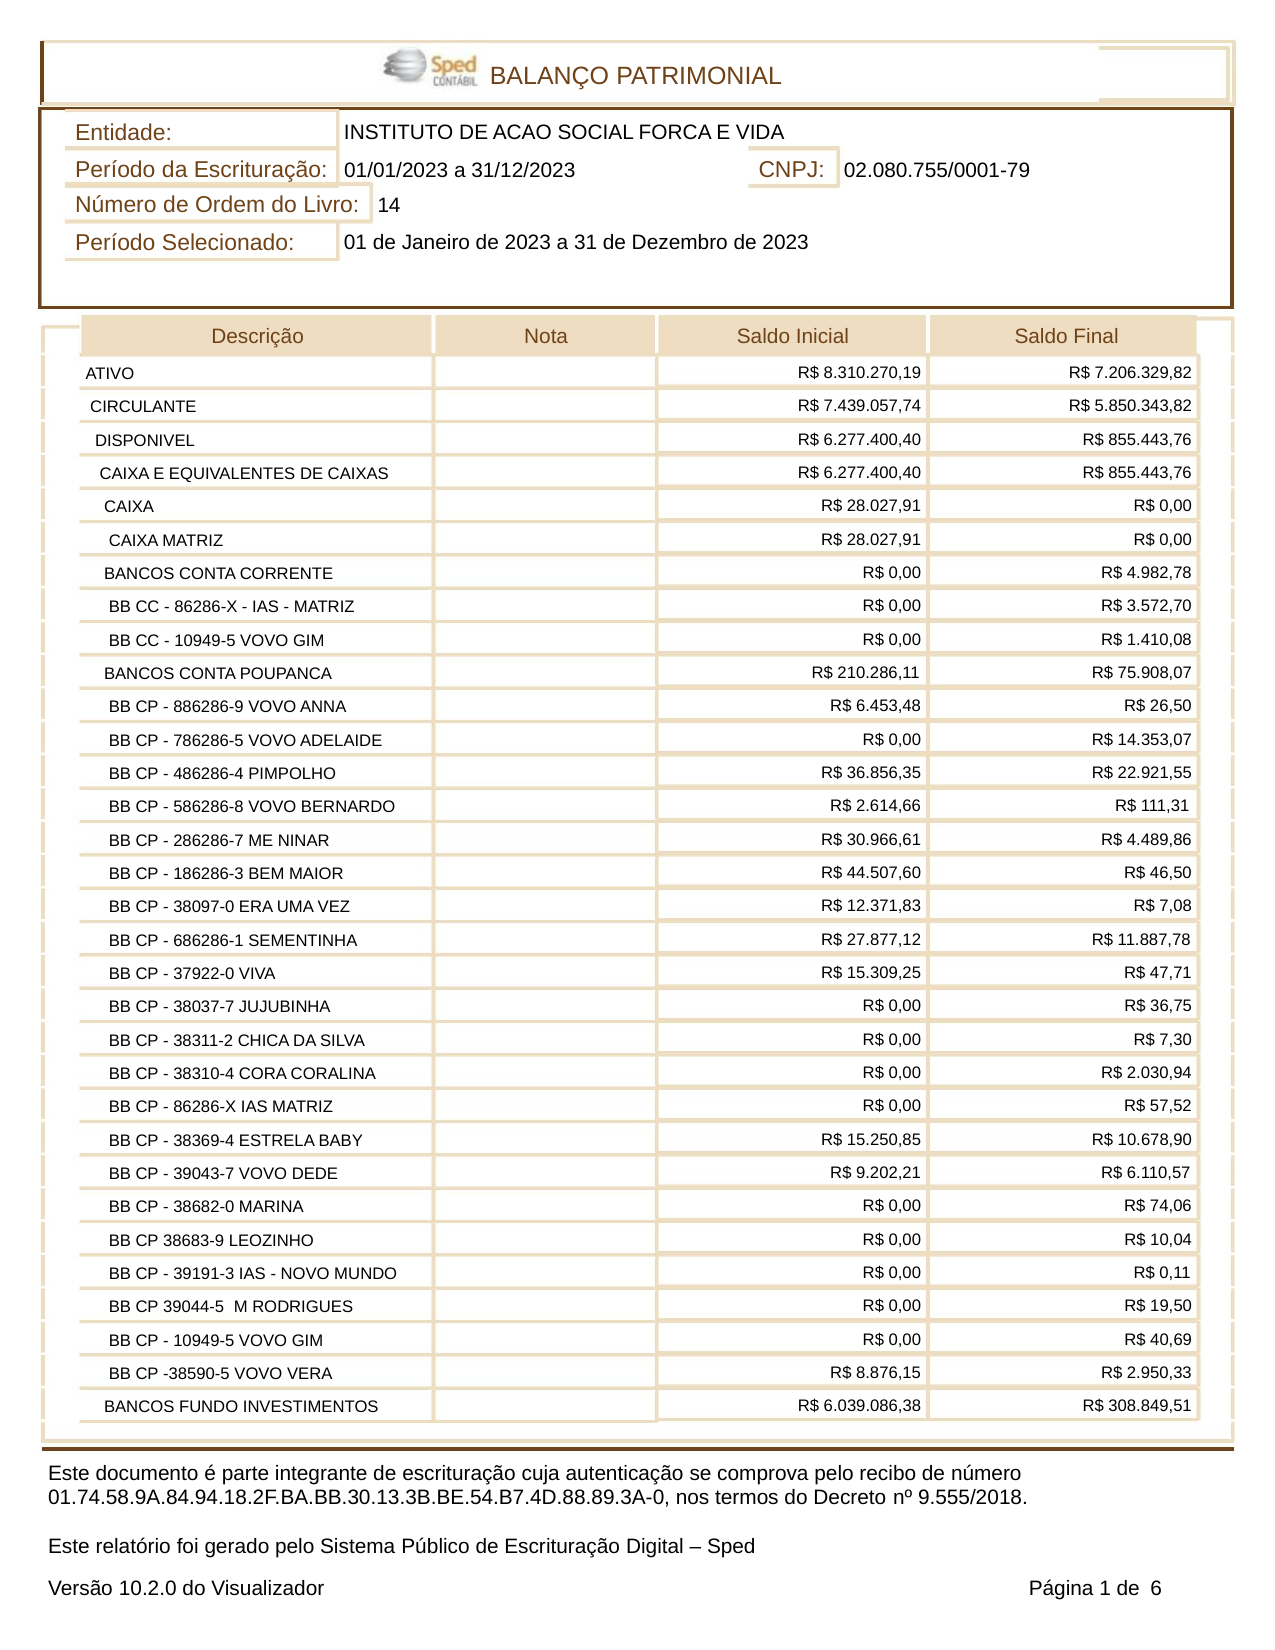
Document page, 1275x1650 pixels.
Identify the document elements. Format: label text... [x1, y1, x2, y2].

text R$ 0,00 [862, 1197, 946, 1215]
text R$ 40,69 [1124, 1330, 1217, 1349]
text 01 de Janeiro de 2023 a 31 de Dezembro de 2023 [344, 231, 834, 254]
text R$ 210.286,11 [811, 663, 946, 682]
text BB CP - 186286-3 BEM MAIOR [108, 864, 421, 883]
text BB CP - 37922-0 VIVA [108, 964, 421, 983]
text R$ 7,08 [1133, 897, 1217, 915]
text R$ 0,00 [862, 997, 946, 1015]
text BB CP 39044-5 M RODRIGUES [108, 1298, 423, 1316]
text ATIVO [85, 364, 160, 383]
text BB CP - 38310-4 CORA CORALINA [108, 1064, 402, 1083]
text R$ 15.309,25 [821, 963, 946, 982]
text R$ 47,71 [1124, 963, 1217, 982]
text R$ 7,30 [1133, 1030, 1217, 1049]
text R$ 0,00 [862, 730, 946, 749]
text R$ 4.489,86 [1101, 830, 1217, 849]
text BB CP - 486286-4 PIMPOLHO [108, 764, 421, 783]
text R$ 27.877,12 [821, 930, 946, 949]
text R$ 46,50 [1124, 863, 1217, 882]
text Este relatório foi gerado pelo Sistema Público de Escrituração Digital – Sped [48, 1535, 780, 1558]
text BB CP - 38037-7 JUJUBINHA [108, 998, 402, 1016]
text BB CP - 286286-7 ME NINAR [108, 831, 421, 850]
text R$ 12.371,83 [821, 897, 946, 915]
text R$ 6.453,48 [830, 697, 946, 715]
text R$ 36,75 [1124, 997, 1217, 1015]
text Entidade: [75, 119, 197, 145]
text BANCOS CONTA POUPANCA [104, 664, 421, 683]
text BB CC - 86286-X - IAS - MATRIZ [108, 598, 421, 616]
text R$ 0,00 [862, 1097, 946, 1115]
text R$ 57,52 [1124, 1097, 1217, 1115]
text BB CP 38683-9 LEOZINHO [108, 1231, 423, 1250]
text R$ 9.202,21 [830, 1163, 946, 1182]
text R$ 6.277.400,40 [798, 463, 946, 482]
text R$ 0,00 [862, 1330, 946, 1349]
text 01.74.58.9A.84.94.18.2F.BA.BB.30.13.3B.BE.54.B7.4D.88.89.3A-0, nos termos do Decreto nº 9.555/2018. [48, 1486, 1056, 1509]
text R$ 7.439.057,74 [798, 397, 946, 415]
text Este documento é parte integrante de escrituração cuja autenticação se comprova pelo recibo de número [48, 1462, 1056, 1485]
text R$ 855.443,76 [1082, 430, 1217, 449]
text BB CP - 686286-1 SEMENTINHA [108, 931, 421, 950]
text DISPONIVEL [95, 431, 220, 450]
text CNPJ: 02.080.755/0001-79 [758, 157, 1055, 183]
text BANCOS FUNDO INVESTIMENTOS [104, 1398, 423, 1416]
text R$ 30.966,61 [821, 830, 946, 849]
text R$ 75.908,07 [1092, 663, 1217, 682]
text R$ 6.039.086,38 [798, 1397, 946, 1415]
text BB CP - 886286-9 VOVO ANNA [108, 698, 421, 716]
text Descrição [211, 325, 328, 348]
text R$ 19,50 [1124, 1297, 1217, 1315]
text R$ 2.614,66 [830, 797, 946, 815]
text CIRCULANTE [90, 398, 221, 416]
text R$ 10.678,90 [1092, 1130, 1217, 1149]
text R$ 44.507,60 [821, 863, 946, 882]
text BB CP - 38311-2 CHICA DA SILVA [108, 1031, 402, 1050]
text R$ 22.921,55 [1092, 763, 1217, 782]
text BB CP - 86286-X IAS MATRIZ [108, 1098, 402, 1116]
text R$ 3.572,70 [1101, 597, 1217, 615]
text R$ 0,00 [862, 1297, 946, 1315]
text R$ 10,04 [1124, 1230, 1217, 1249]
text Página 1 de 6 [1028, 1577, 1187, 1600]
text R$ 0,00 [862, 597, 946, 615]
text BB CP - 39043-7 VOVO DEDE [108, 1164, 402, 1183]
text INSTITUTO DE ACAO SOCIAL FORCA E VIDA [344, 121, 813, 144]
text R$ 15.250,85 [821, 1130, 946, 1149]
text BB CP - 10949-5 VOVO GIM [108, 1331, 423, 1350]
text BB CP - 586286-8 VOVO BERNARDO [108, 798, 421, 816]
text Número de Ordem do Livro: 14 [75, 192, 600, 218]
text R$ 4.982,78 [1101, 563, 1217, 582]
text BB CP - 38682-0 MARINA [108, 1198, 402, 1216]
text Período da Escrituração: 01/01/2023 a 31/12/2023 [75, 157, 600, 183]
text Saldo Final [1014, 325, 1143, 348]
text R$ 0,00 [1133, 497, 1217, 515]
text Versão 10.2.0 do Visualizador [48, 1577, 780, 1600]
text R$ 28.027,91 [821, 530, 946, 549]
text Período Selecionado: [75, 230, 319, 256]
text BB CP - 39191-3 IAS - NOVO MUNDO [108, 1264, 423, 1283]
text R$ 5.850.343,82 [1068, 397, 1217, 415]
text R$ 8.310.270,19 [798, 363, 946, 382]
text R$ 0,11 [1133, 1263, 1217, 1282]
text R$ 308.849,51 [1082, 1397, 1217, 1415]
text R$ 6.110,57 [1101, 1163, 1217, 1182]
text CAIXA MATRIZ [108, 531, 250, 550]
text R$ 0,00 [1133, 530, 1217, 549]
text R$ 0,00 [862, 1063, 946, 1082]
text R$ 0,00 [862, 1030, 946, 1049]
text CAIXA [104, 498, 416, 516]
text BB CP - 38097-0 ERA UMA VEZ [108, 898, 421, 916]
text R$ 11.887,78 [1092, 930, 1217, 949]
text Saldo Inicial [737, 325, 874, 348]
text R$ 26,50 [1124, 697, 1217, 715]
text R$ 2.950,33 [1101, 1363, 1217, 1382]
text R$ 0,00 [862, 563, 946, 582]
text Nota [524, 325, 593, 348]
text BB CP - 38369-4 ESTRELA BABY [108, 1131, 402, 1150]
text R$ 2.030,94 [1101, 1063, 1217, 1082]
text R$ 28.027,91 [821, 497, 946, 515]
text BB CP - 786286-5 VOVO ADELAIDE [108, 731, 421, 750]
text R$ 111,31 [1115, 797, 1217, 815]
text R$ 14.353,07 [1092, 730, 1217, 749]
text R$ 8.876,15 [830, 1363, 946, 1382]
text R$ 36.856,35 [821, 763, 946, 782]
text BANCOS CONTA CORRENTE [104, 564, 421, 583]
text R$ 1.410,08 [1101, 630, 1217, 649]
text R$ 0,00 [862, 1263, 946, 1282]
text CAIXA E EQUIVALENTES DE CAIXAS [99, 464, 416, 483]
text BALANÇO PATRIMONIAL [489, 62, 811, 90]
text BB CP -38590-5 VOVO VERA [108, 1364, 423, 1383]
text R$ 855.443,76 [1082, 463, 1217, 482]
text R$ 74,06 [1124, 1197, 1217, 1215]
text R$ 6.277.400,40 [798, 430, 946, 449]
text R$ 7.206.329,82 [1068, 363, 1217, 382]
text R$ 0,00 [862, 630, 946, 649]
text R$ 0,00 [862, 1230, 946, 1249]
text BB CC - 10949-5 VOVO GIM [108, 631, 421, 650]
